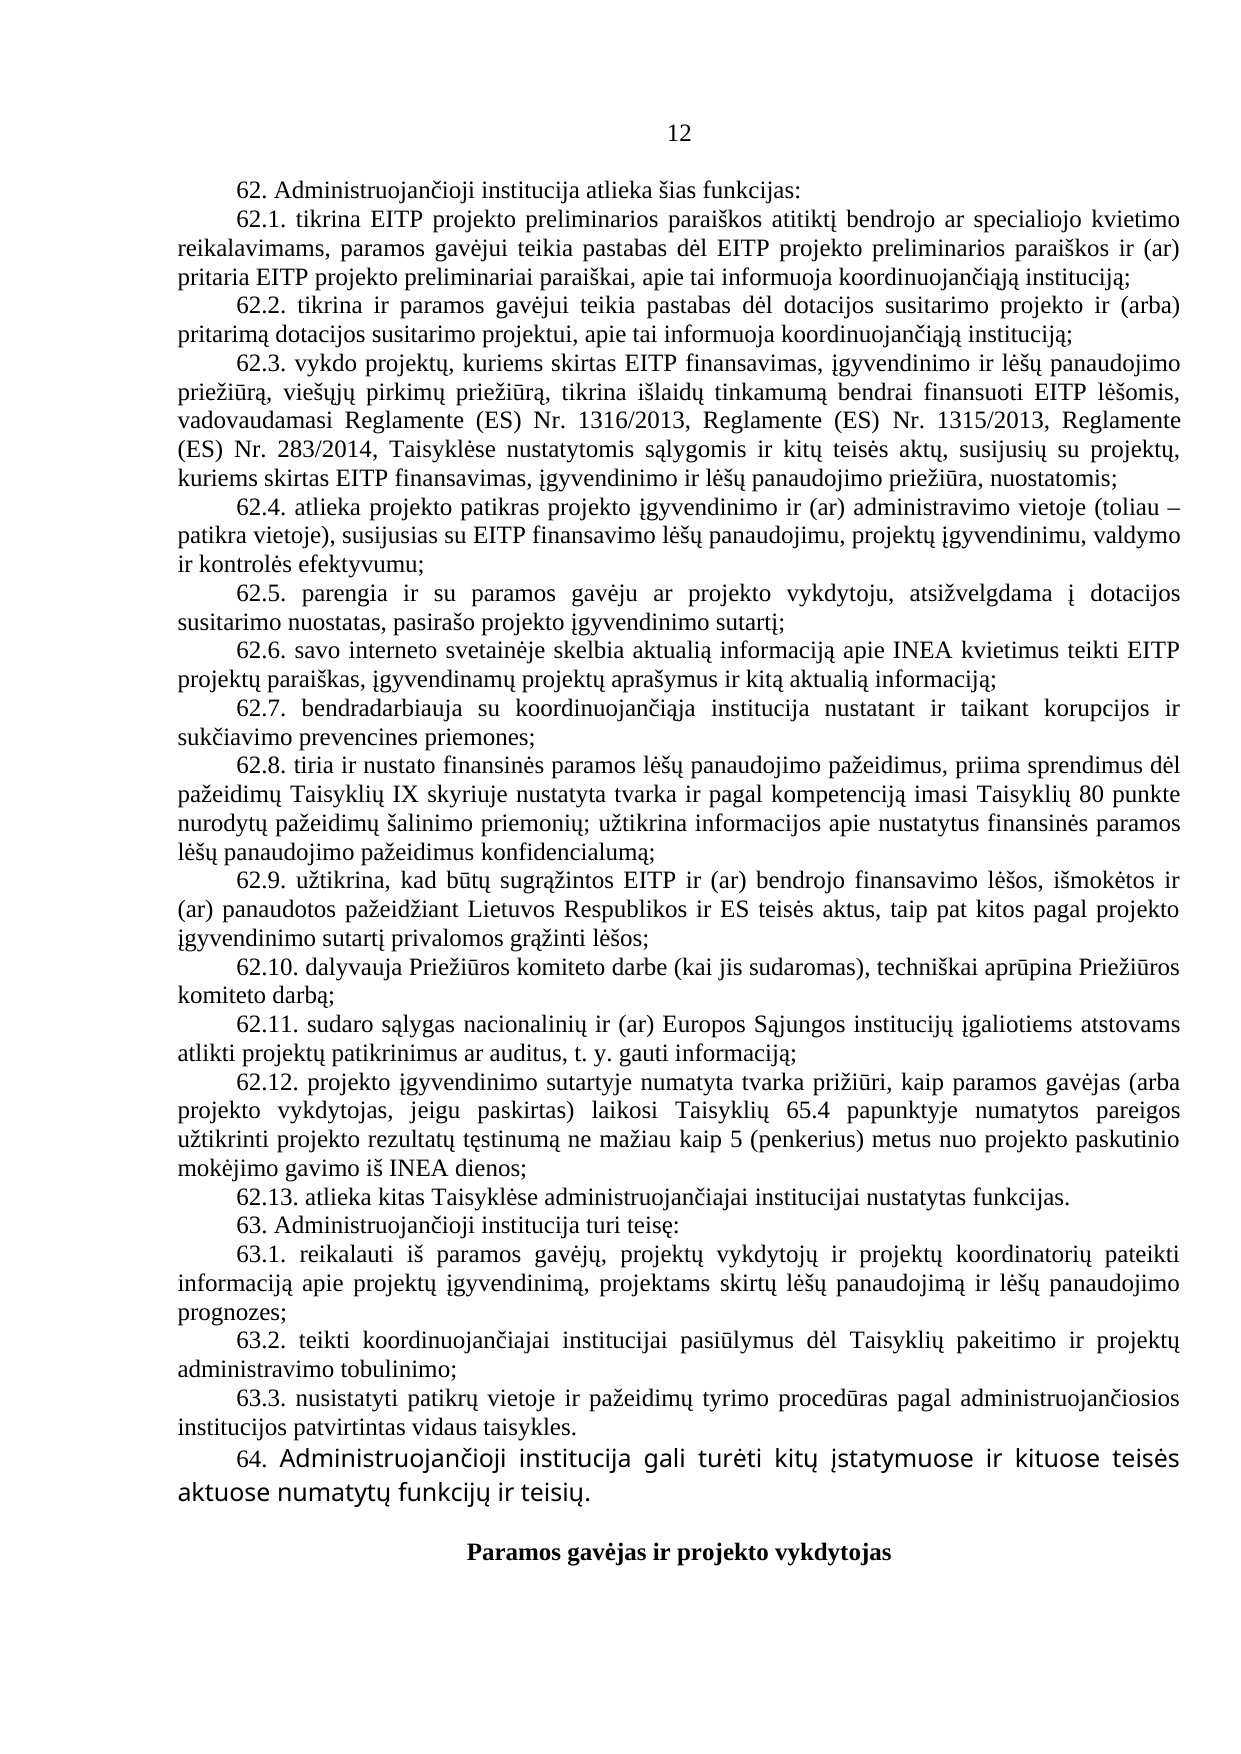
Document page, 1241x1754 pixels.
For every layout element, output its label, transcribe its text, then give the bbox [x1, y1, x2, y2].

text 62.4. atlieka projekto patikras projekto įgyvendinimo ir (ar) administravimo vietoje (toliau – patikra vietoje), susijusias su EITP finansavimo lėšų panaudojimu, projektų įgyvendinimu, valdymo ir kontrolės efektyvumu; [177, 492, 1181, 578]
text 62.2. tikrina ir paramos gavėjui teikia pastabas dėl dotacijos susitarimo projekto ir (arba) pritarimą dotacijos susitarimo projektui, apie tai informuoja koordinuojančiąją instituciją; [177, 291, 1181, 348]
text 63.1. reikalauti iš paramos gavėjų, projektų vykdytojų ir projektų koordinatorių pateikti informaciją apie projektų įgyvendinimą, projektams skirtų lėšų panaudojimą ir lėšų panaudojimo prognozes; [177, 1239, 1181, 1326]
text 64. Administruojančioji institucija gali turėti kitų įstatymuose ir kituose teisės aktuose numatytų funkcijų ir teisių. [177, 1441, 1181, 1509]
text 62.3. vykdo projektų, kuriems skirtas EITP finansavimas, įgyvendinimo ir lėšų panaudojimo priežiūrą, viešųjų pirkimų priežiūrą, tikrina išlaidų tinkamumą bendrai finansuoti EITP lėšomis, vadovaudamasi Reglamente (ES) Nr. 1316/2013, Reglamente (ES) Nr. 1315/2013, Reglamente (ES) Nr. 283/2014, Taisyklėse nustatytomis sąlygomis ir kitų teisės aktų, susijusių su projektų, kuriems skirtas EITP finansavimas, įgyvendinimo ir lėšų panaudojimo priežiūra, nuostatomis; [177, 348, 1181, 492]
text 62.6. savo interneto svetainėje skelbia aktualią informaciją apie INEA kvietimus teikti EITP projektų paraiškas, įgyvendinamų projektų aprašymus ir kitą aktualią informaciją; [177, 636, 1181, 693]
text 63.2. teikti koordinuojančiajai institucijai pasiūlymus dėl Taisyklių pakeitimo ir projektų administravimo tobulinimo; [177, 1326, 1181, 1383]
text 62.8. tiria ir nustato finansinės paramos lėšų panaudojimo pažeidimus, priima sprendimus dėl pažeidimų Taisyklių IX skyriuje nustatyta tvarka ir pagal kompetenciją imasi Taisyklių 80 punkte nurodytų pažeidimų šalinimo priemonių; užtikrina informacijos apie nustatytus finansinės paramos lėšų panaudojimo pažeidimus konfidencialumą; [177, 751, 1181, 866]
text 63.3. nusistatyti patikrų vietoje ir pažeidimų tyrimo procedūras pagal administruojančiosios institucijos patvirtintas vidaus taisykles. [177, 1383, 1181, 1441]
text 62.11. sudaro sąlygas nacionalinių ir (ar) Europos Sąjungos institucijų įgaliotiems atstovams atlikti projektų patikrinimus ar auditus, t. y. gauti informaciją; [177, 1009, 1181, 1067]
text 63. Administruojančioji institucija turi teisę: [177, 1211, 1181, 1239]
text Paramos gavėjas ir projekto vykdytojas [177, 1537, 1181, 1566]
text 62.1. tikrina EITP projekto preliminarios paraiškos atitiktį bendrojo ar specialiojo kvietimo reikalavimams, paramos gavėjui teikia pastabas dėl EITP projekto preliminarios paraiškos ir (ar) pritaria EITP projekto preliminariai paraiškai, apie tai informuoja koordinuojančiąją instituciją; [177, 204, 1181, 291]
text 62.12. projekto įgyvendinimo sutartyje numatyta tvarka prižiūri, kaip paramos gavėjas (arba projekto vykdytojas, jeigu paskirtas) laikosi Taisyklių 65.4 papunktyje numatytos pareigos užtikrinti projekto rezultatų tęstinumą ne mažiau kaip 5 (penkerius) metus nuo projekto paskutinio mokėjimo gavimo iš INEA dienos; [177, 1067, 1181, 1182]
text 62.13. atlieka kitas Taisyklėse administruojančiajai institucijai nustatytas funkcijas. [177, 1182, 1181, 1211]
text 62.7. bendradarbiauja su koordinuojančiąja institucija nustatant ir taikant korupcijos ir sukčiavimo prevencines priemones; [177, 693, 1181, 751]
text 62. Administruojančioji institucija atlieka šias funkcijas: [177, 176, 1181, 204]
text 62.9. užtikrina, kad būtų sugrąžintos EITP ir (ar) bendrojo finansavimo lėšos, išmokėtos ir (ar) panaudotos pažeidžiant Lietuvos Respublikos ir ES teisės aktus, taip pat kitos pagal projekto įgyvendinimo sutartį privalomos grąžinti lėšos; [177, 866, 1181, 952]
text 62.10. dalyvauja Priežiūros komiteto darbe (kai jis sudaromas), techniškai aprūpina Priežiūros komiteto darbą; [177, 952, 1181, 1009]
text 62.5. parengia ir su paramos gavėju ar projekto vykdytoju, atsižvelgdama į dotacijos susitarimo nuostatas, pasirašo projekto įgyvendinimo sutartį; [177, 578, 1181, 636]
